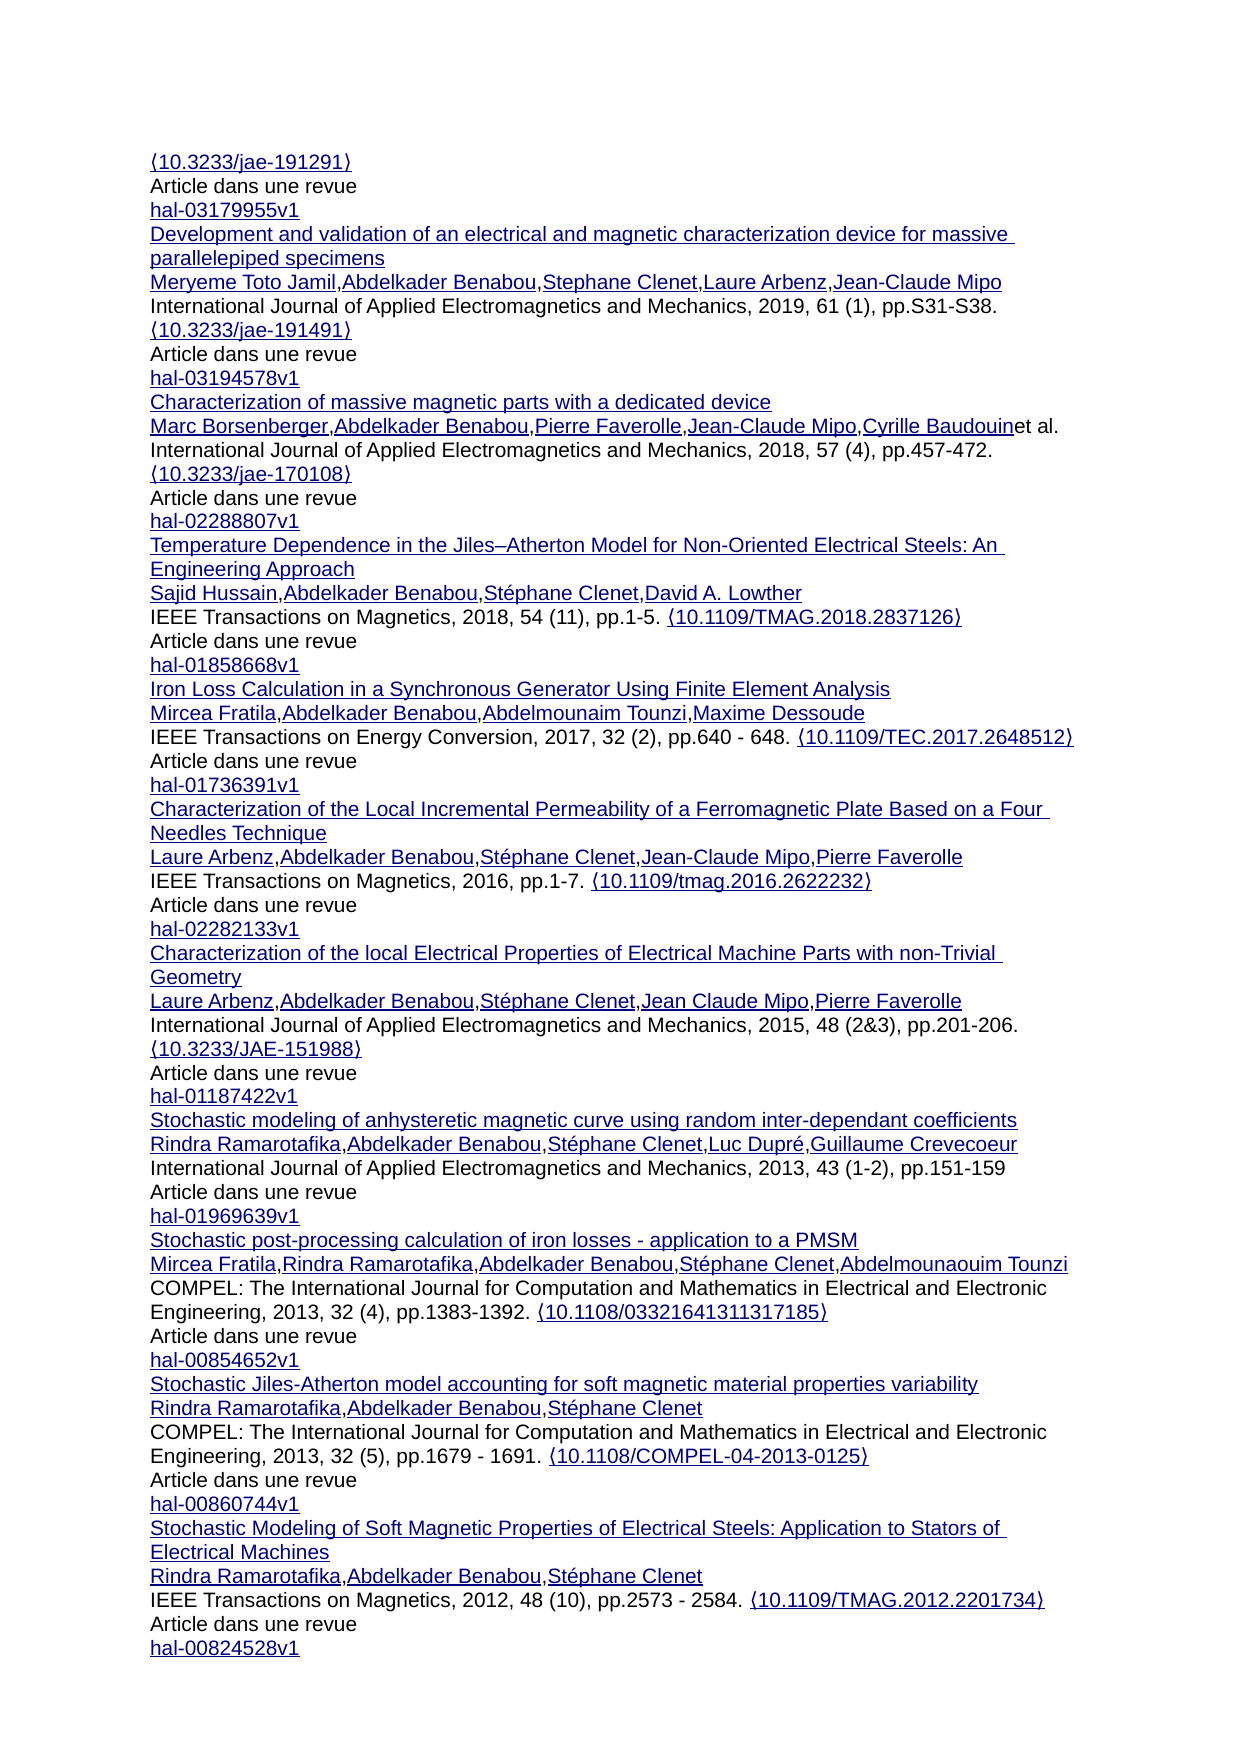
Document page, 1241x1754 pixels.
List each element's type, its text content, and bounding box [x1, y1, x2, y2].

table_cell Stochastic modeling of anhysteretic magnetic curve using random inter-dependant coefficients Rindra Ramarotafika,Abdelkader Benabou,Stéphane Clenet,Luc Dupré,Guillaume Crevecoeur International Journal of Applied Electromagnetics and Mechanics, 2013, 43 (1-2), pp.151-159 Article dans une revue hal-01969639v1 [150, 1108, 1090, 1228]
table_cell Stochastic post-processing calculation of iron losses - application to a PMSM Mircea Fratila,Rindra Ramarotafika,Abdelkader Benabou,Stéphane Clenet,Abdelmounaouim Tounzi COMPEL: The International Journal for Computation and Mathematics in Electrical and Electronic Engineering, 2013, 32 (4), pp.1383-1392. ⟨10.1108/03321641311317185⟩ Article dans une revue hal-00854652v1 [150, 1228, 1090, 1372]
table_cell Stochastic Modeling of Soft Magnetic Properties of Electrical Steels: Application to Stators of Electrical Machines Rindra Ramarotafika,Abdelkader Benabou,Stéphane Clenet IEEE Transactions on Magnetics, 2012, 48 (10), pp.2573 - 2584. ⟨10.1109/TMAG.2012.2201734⟩ Article dans une revue hal-00824528v1 [150, 1516, 1090, 1659]
table_cell Stochastic Jiles-Atherton model accounting for soft magnetic material properties variability Rindra Ramarotafika,Abdelkader Benabou,Stéphane Clenet COMPEL: The International Journal for Computation and Mathematics in Electrical and Electronic Engineering, 2013, 32 (5), pp.1679 - 1691. ⟨10.1108/COMPEL-04-2013-0125⟩ Article dans une revue hal-00860744v1 [150, 1372, 1090, 1516]
table_cell Development and validation of an electrical and magnetic characterization device for massive parallelepiped specimens Meryeme Toto Jamil,Abdelkader Benabou,Stephane Clenet,Laure Arbenz,Jean-Claude Mipo International Journal of Applied Electromagnetics and Mechanics, 2019, 61 (1), pp.S31-S38. ⟨10.3233/jae-191491⟩ Article dans une revue hal-03194578v1 [150, 222, 1090, 389]
table_cell Characterization of the local Electrical Properties of Electrical Machine Parts with non-Trivial Geometry Laure Arbenz,Abdelkader Benabou,Stéphane Clenet,Jean Claude Mipo,Pierre Faverolle International Journal of Applied Electromagnetics and Mechanics, 2015, 48 (2&3), pp.201-206. ⟨10.3233/JAE-151988⟩ Article dans une revue hal-01187422v1 [150, 941, 1090, 1108]
table_cell Characterization of massive magnetic parts with a dedicated device Marc Borsenberger,Abdelkader Benabou,Pierre Faverolle,Jean-Claude Mipo,Cyrille Baudouinet al. International Journal of Applied Electromagnetics and Mechanics, 2018, 57 (4), pp.457-472. ⟨10.3233/jae-170108⟩ Article dans une revue hal-02288807v1 [150, 390, 1090, 533]
table_cell Iron Loss Calculation in a Synchronous Generator Using Finite Element Analysis Mircea Fratila,Abdelkader Benabou,Abdelmounaim Tounzi,Maxime Dessoude IEEE Transactions on Energy Conversion, 2017, 32 (2), pp.640 - 648. ⟨10.1109/TEC.2017.2648512⟩ Article dans une revue hal-01736391v1 [150, 677, 1090, 797]
table_cell Characterization of the Local Incremental Permeability of a Ferromagnetic Plate Based on a Four Needles Technique Laure Arbenz,Abdelkader Benabou,Stéphane Clenet,Jean-Claude Mipo,Pierre Faverolle IEEE Transactions on Magnetics, 2016, pp.1-7. ⟨10.1109/tmag.2016.2622232⟩ Article dans une revue hal-02282133v1 [150, 797, 1090, 941]
table_cell Temperature Dependence in the Jiles–Atherton Model for Non-Oriented Electrical Steels: An Engineering Approach Sajid Hussain,Abdelkader Benabou,Stéphane Clenet,David A. Lowther IEEE Transactions on Magnetics, 2018, 54 (11), pp.1-5. ⟨10.1109/TMAG.2018.2837126⟩ Article dans une revue hal-01858668v1 [150, 533, 1090, 677]
table_cell ⟨10.3233/jae-191291⟩ Article dans une revue hal-03179955v1 [150, 150, 1090, 222]
